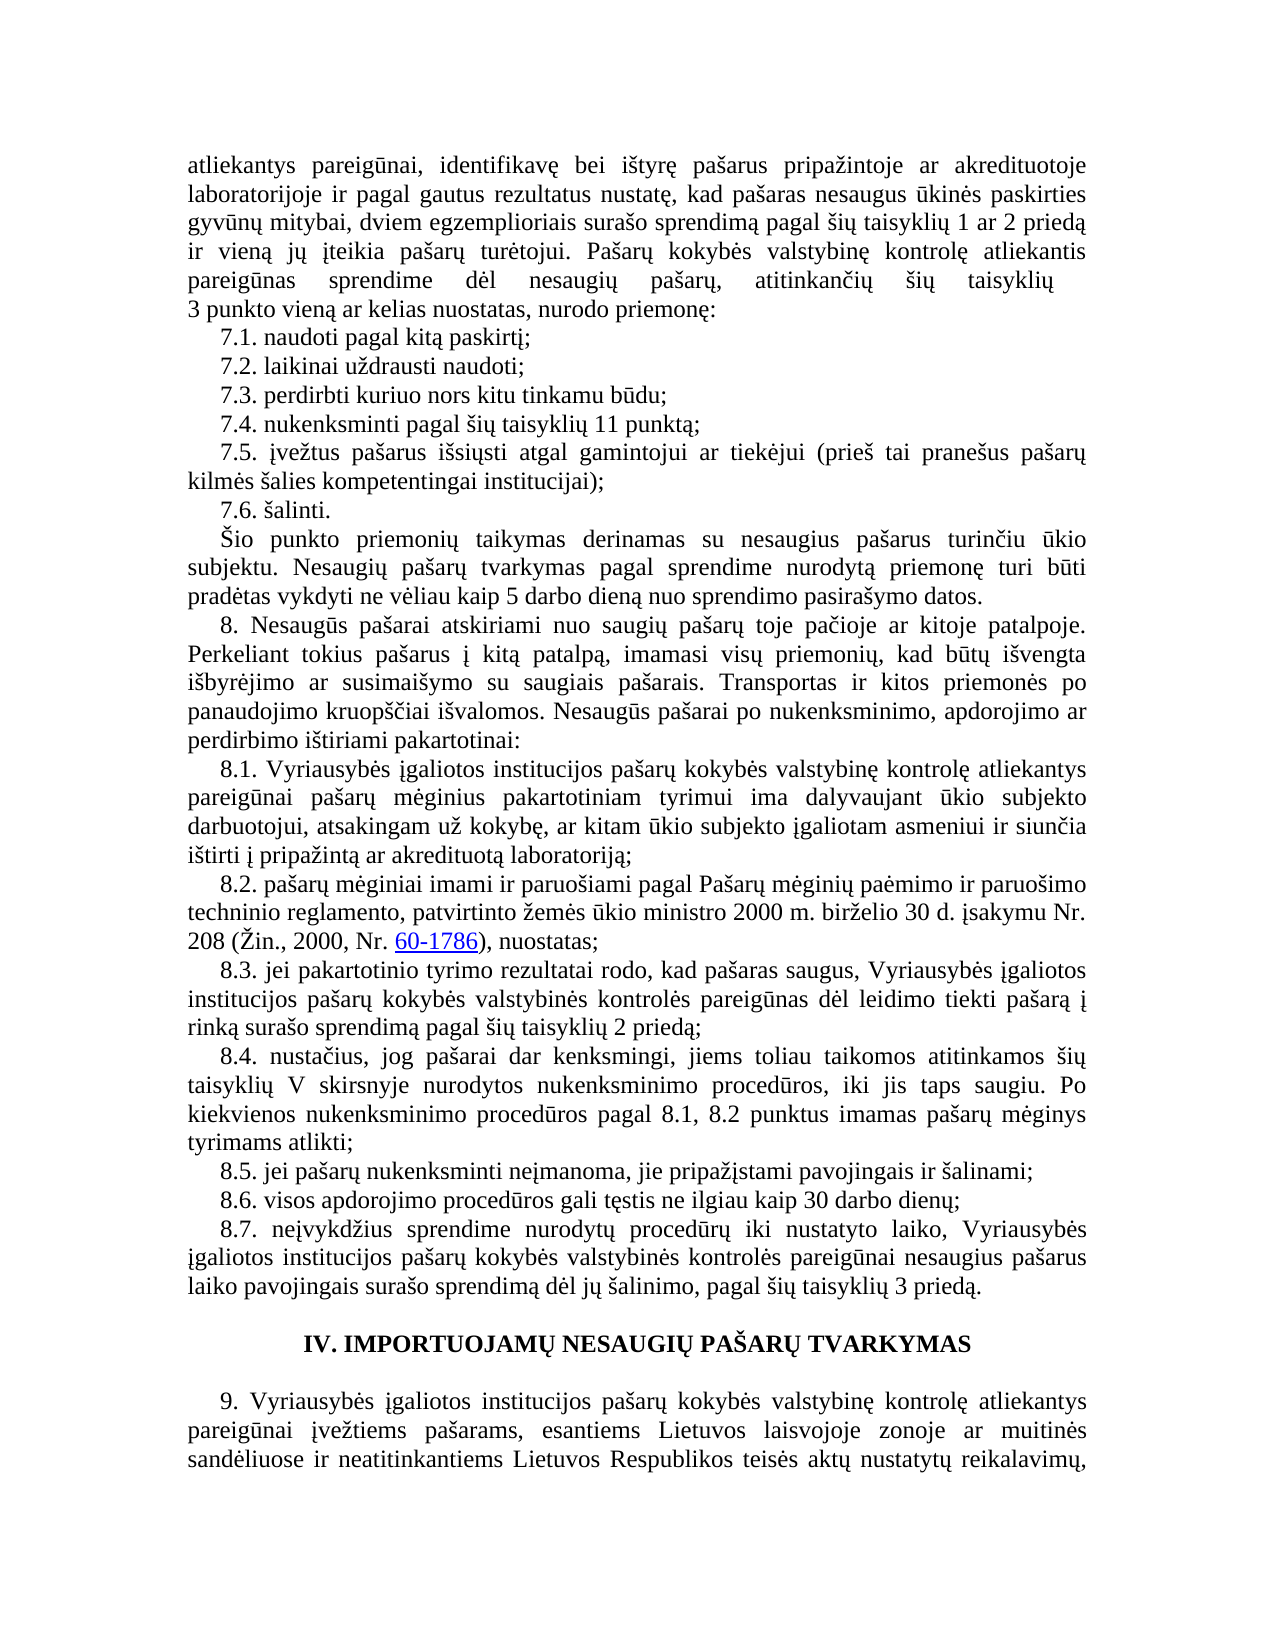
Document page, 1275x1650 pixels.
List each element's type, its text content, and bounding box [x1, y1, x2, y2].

text IV. IMPORTUOJAMŲ NESAUGIŲ PAŠARŲ TVARKYMAS [187, 1329, 1087, 1357]
text 7.6. šalinti. [187, 495, 1087, 524]
text Šio punkto priemonių taikymas derinamas su nesaugius pašarus turinčiu ūkio subjektu. Nesaugių pašarų tvarkymas pagal sprendime nurodytą priemonę turi būti pradėtas vykdyti ne vėliau kaip 5 darbo dieną nuo sprendimo pasirašymo datos. [187, 524, 1087, 610]
text 8.2. pašarų mėginiai imami ir paruošiami pagal Pašarų mėginių paėmimo ir paruošimo techninio reglamento, patvirtinto žemės ūkio ministro 2000 m. birželio 30 d. įsakymu Nr. 208 (Žin., 2000, Nr. 60-1786), nuostatas; [187, 869, 1087, 955]
text 8.6. visos apdorojimo procedūros gali tęstis ne ilgiau kaip 30 darbo dienų; [187, 1185, 1087, 1214]
text 8.7. neįvykdžius sprendime nurodytų procedūrų iki nustatyto laiko, Vyriausybės įgaliotos institucijos pašarų kokybės valstybinės kontrolės pareigūnai nesaugius pašarus laiko pavojingais surašo sprendimą dėl jų šalinimo, pagal šių taisyklių 3 priedą. [187, 1214, 1087, 1300]
text 7.2. laikinai uždrausti naudoti; [187, 351, 1087, 380]
text 9. Vyriausybės įgaliotos institucijos pašarų kokybės valstybinę kontrolę atliekantys pareigūnai įvežtiems pašarams, esantiems Lietuvos laisvojoje zonoje ar muitinės sandėliuose ir neatitinkantiems Lietuvos Respublikos teisės aktų nustatytų reikalavimų, [187, 1386, 1087, 1472]
text 8.5. jei pašarų nukenksminti neįmanoma, jie pripažįstami pavojingais ir šalinami; [187, 1156, 1087, 1185]
text atliekantys pareigūnai, identifikavę bei ištyrę pašarus pripažintoje ar akredituotoje laboratorijoje ir pagal gautus rezultatus nustatę, kad pašaras nesaugus ūkinės paskirties gyvūnų mitybai, dviem egzemplioriais surašo sprendimą pagal šių taisyklių 1 ar 2 priedą ir vieną jų įteikia pašarų turėtojui. Pašarų kokybės valstybinę kontrolę atliekantis pareigūnas sprendime dėl nesaugių pašarų, atitinkančių šių taisyklių 3 punkto vieną ar kelias nuostatas, nurodo priemonę: [187, 150, 1087, 322]
text 7.1. naudoti pagal kitą paskirtį; [187, 322, 1087, 351]
text 7.4. nukenksminti pagal šių taisyklių 11 punktą; [187, 409, 1087, 437]
text 7.3. perdirbti kuriuo nors kitu tinkamu būdu; [187, 380, 1087, 409]
text 8. Nesaugūs pašarai atskiriami nuo saugių pašarų toje pačioje ar kitoje patalpoje. Perkeliant tokius pašarus į kitą patalpą, imamasi visų priemonių, kad būtų išvengta išbyrėjimo ar susimaišymo su saugiais pašarais. Transportas ir kitos priemonės po panaudojimo kruopščiai išvalomos. Nesaugūs pašarai po nukenksminimo, apdorojimo ar perdirbimo ištiriami pakartotinai: [187, 610, 1087, 754]
text 8.1. Vyriausybės įgaliotos institucijos pašarų kokybės valstybinę kontrolę atliekantys pareigūnai pašarų mėginius pakartotiniam tyrimui ima dalyvaujant ūkio subjekto darbuotojui, atsakingam už kokybę, ar kitam ūkio subjekto įgaliotam asmeniui ir siunčia ištirti į pripažintą ar akredituotą laboratoriją; [187, 754, 1087, 869]
text 8.4. nustačius, jog pašarai dar kenksmingi, jiems toliau taikomos atitinkamos šių taisyklių V skirsnyje nurodytos nukenksminimo procedūros, iki jis taps saugiu. Po kiekvienos nukenksminimo procedūros pagal 8.1, 8.2 punktus imamas pašarų mėginys tyrimams atlikti; [187, 1041, 1087, 1156]
text 8.3. jei pakartotinio tyrimo rezultatai rodo, kad pašaras saugus, Vyriausybės įgaliotos institucijos pašarų kokybės valstybinės kontrolės pareigūnas dėl leidimo tiekti pašarą į rinką surašo sprendimą pagal šių taisyklių 2 priedą; [187, 955, 1087, 1041]
text 7.5. įvežtus pašarus išsiųsti atgal gamintojui ar tiekėjui (prieš tai pranešus pašarų kilmės šalies kompetentingai institucijai); [187, 437, 1087, 495]
